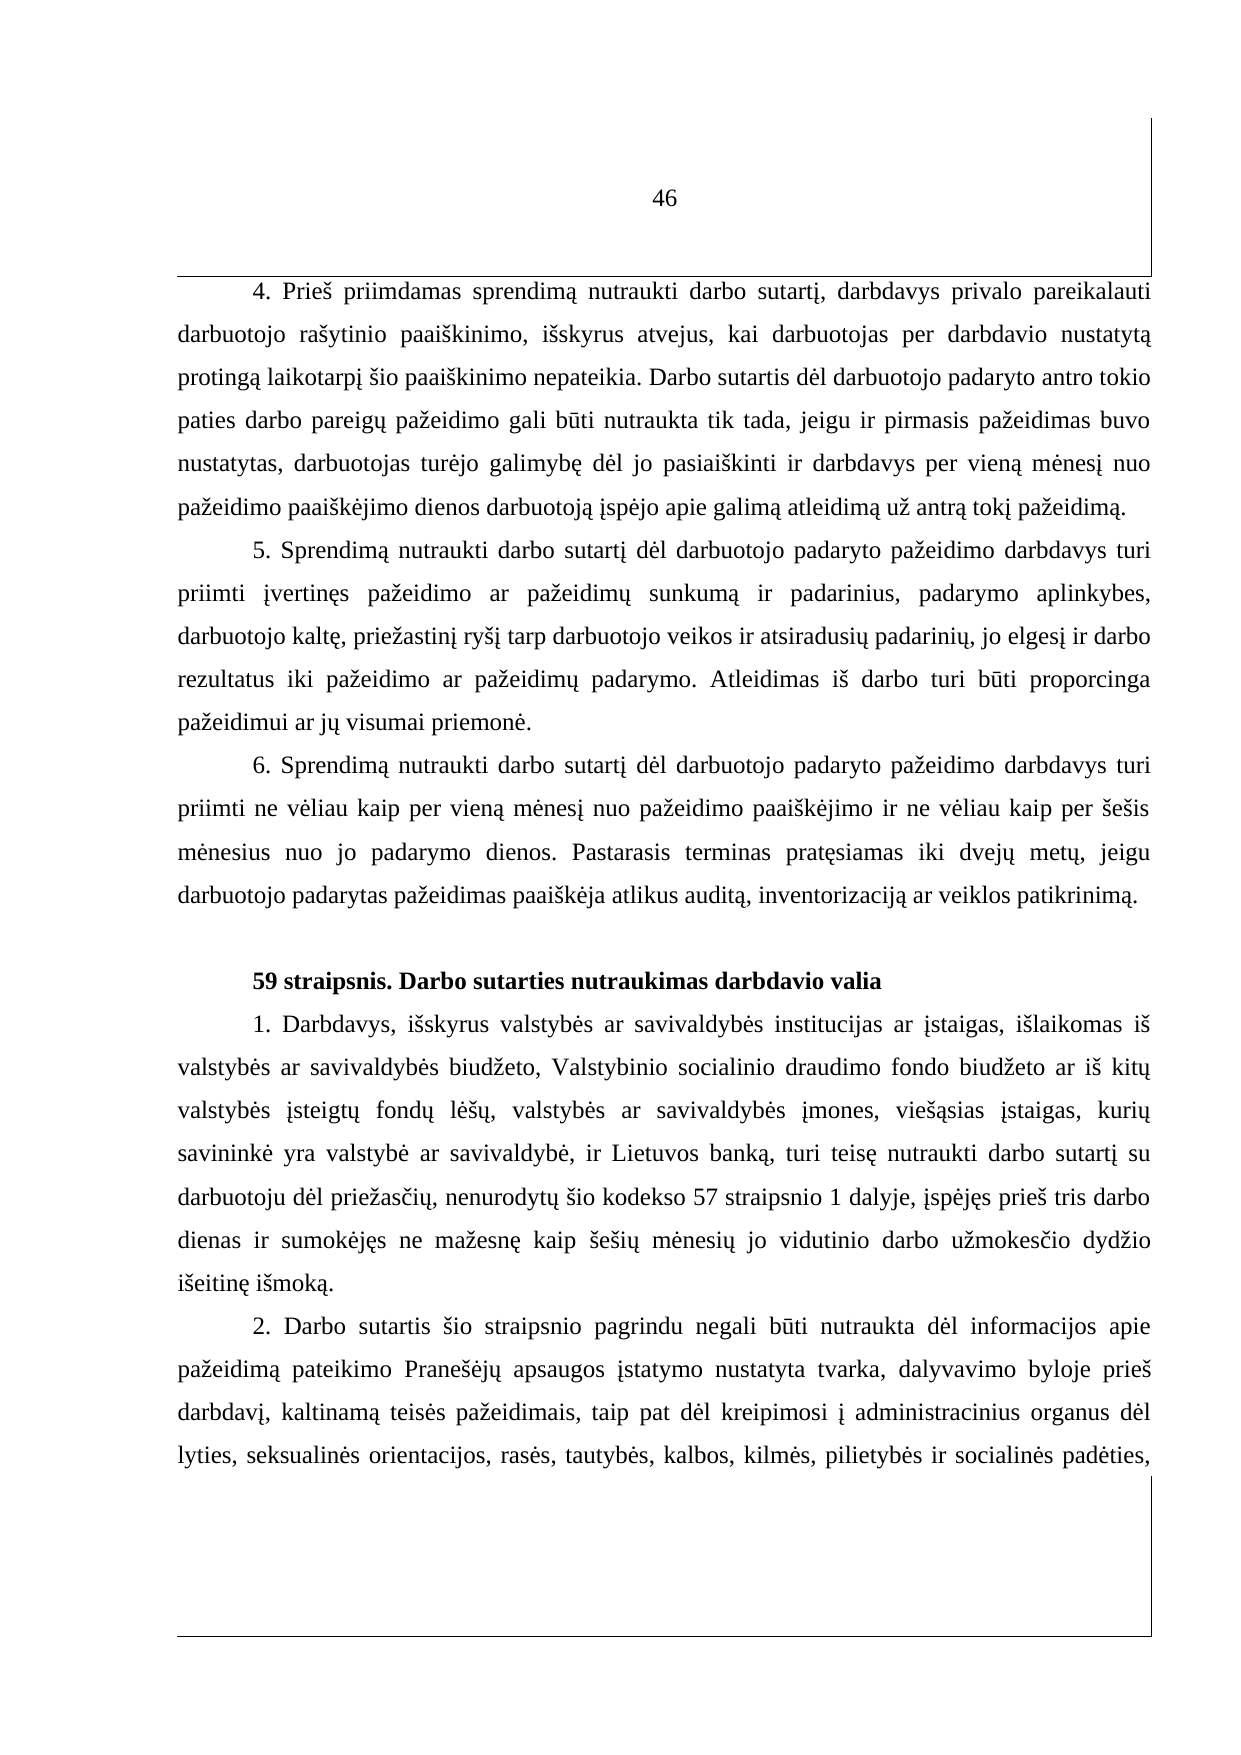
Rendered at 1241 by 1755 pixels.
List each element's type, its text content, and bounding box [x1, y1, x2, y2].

text 1. Darbdavys, išskyrus valstybės ar savivaldybės institucijas ar įstaigas, išlaikomas iš valstybės ar savivaldybės biudžeto, Valstybinio socialinio draudimo fondo biudžeto ar iš kitų valstybės įsteigtų fondų lėšų, valstybės ar savivaldybės įmones, viešąsias įstaigas, kurių savininkė yra valstybė ar savivaldybė, ir Lietuvos banką, turi teisę nutraukti darbo sutartį su darbuotoju dėl priežasčių, nenurodytų šio kodekso 57 straipsnio 1 dalyje, įspėjęs prieš tris darbo dienas ir sumokėjęs ne mažesnę kaip šešių mėnesių jo vidutinio darbo užmokesčio dydžio išeitinę išmoką. [177, 1009, 1152, 1297]
text 5. Sprendimą nutraukti darbo sutartį dėl darbuotojo padaryto pažeidimo darbdavys turi priimti įvertinęs pažeidimo ar pažeidimų sunkumą ir padarinius, padarymo aplinkybes, darbuotojo kaltę, priežastinį ryšį tarp darbuotojo veikos ir atsiradusių padarinių, jo elgesį ir darbo rezultatus iki pažeidimo ar pažeidimų padarymo. Atleidimas iš darbo turi būti proporcinga pažeidimui ar jų visumai priemonė. [177, 535, 1152, 736]
text 2. Darbo sutartis šio straipsnio pagrindu negali būti nutraukta dėl informacijos apie pažeidimą pateikimo Pranešėjų apsaugos įstatymo nustatyta tvarka, dalyvavimo byloje prieš darbdavį, kaltinamą teisės pažeidimais, taip pat dėl kreipimosi į administracinius organus dėl lyties, seksualinės orientacijos, rasės, tautybės, kalbos, kilmės, pilietybės ir socialinės padėties, [177, 1311, 1152, 1469]
text 4. Prieš priimdamas sprendimą nutraukti darbo sutartį, darbdavys privalo pareikalauti darbuotojo rašytinio paaiškinimo, išskyrus atvejus, kai darbuotojas per darbdavio nustatytą protingą laikotarpį šio paaiškinimo nepateikia. Darbo sutartis dėl darbuotojo padaryto antro tokio paties darbo pareigų pažeidimo gali būti nutraukta tik tada, jeigu ir pirmasis pažeidimas buvo nustatytas, darbuotojas turėjo galimybę dėl jo pasiaiškinti ir darbdavys per vieną mėnesį nuo pažeidimo paaiškėjimo dienos darbuotoją įspėjo apie galimą atleidimą už antrą tokį pažeidimą. [177, 276, 1152, 520]
subtitle 59 straipsnis. Darbo sutarties nutraukimas darbdavio valia [177, 966, 1152, 995]
text 6. Sprendimą nutraukti darbo sutartį dėl darbuotojo padaryto pažeidimo darbdavys turi priimti ne vėliau kaip per vieną mėnesį nuo pažeidimo paaiškėjimo ir ne vėliau kaip per šešis mėnesius nuo jo padarymo dienos. Pastarasis terminas pratęsiamas iki dvejų metų, jeigu darbuotojo padarytas pažeidimas paaiškėja atlikus auditą, inventorizaciją ar veiklos patikrinimą. [177, 750, 1152, 908]
